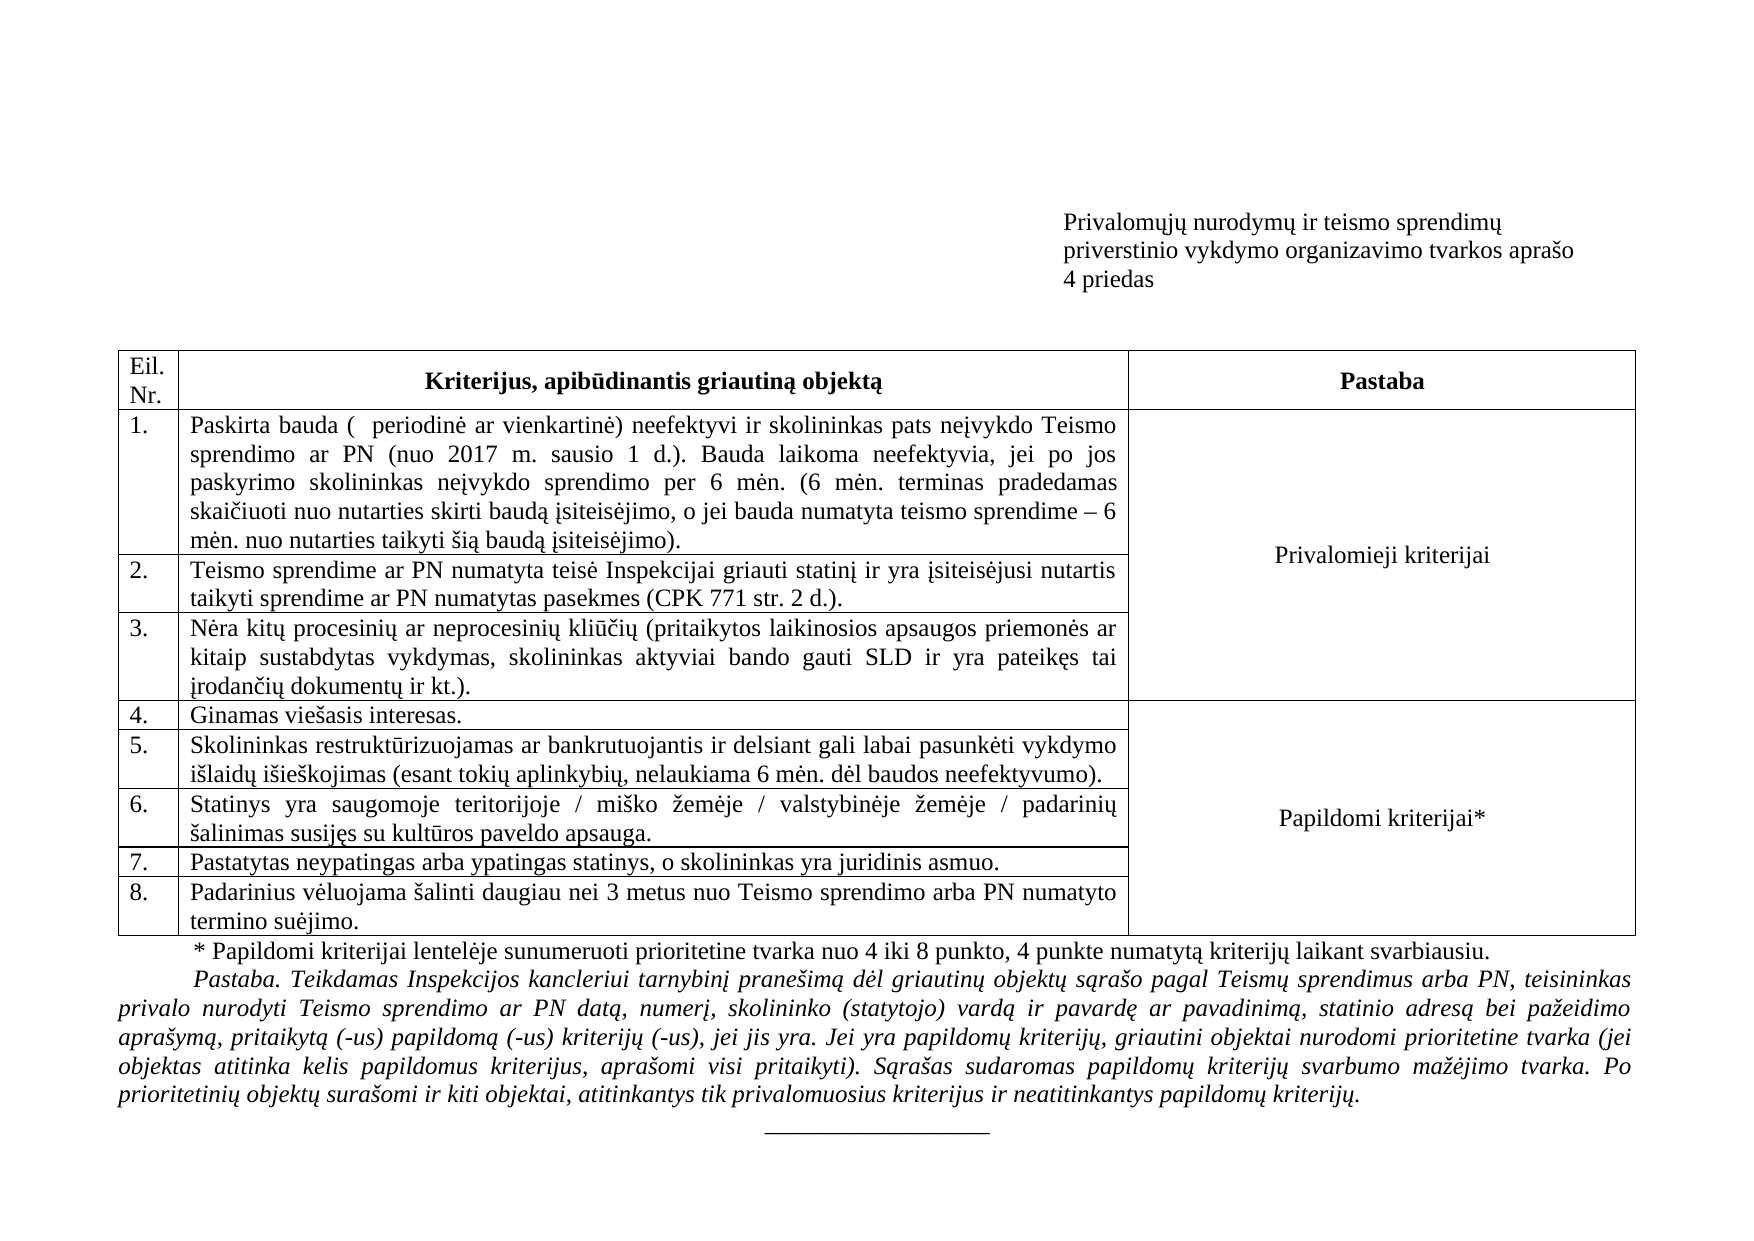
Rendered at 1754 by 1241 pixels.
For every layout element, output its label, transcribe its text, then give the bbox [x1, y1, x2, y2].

text Pastaba. Teikdamas Inspekcijos kancleriui tarnybinį pranešimą dėl griautinų objektų sąrašo pagal Teismų sprendimus arba PN, teisininkas privalo nurodyti Teismo sprendimo ar PN datą, numerį, skolininko (statytojo) vardą ir pavardę ar pavadinimą, statinio adresą bei pažeidimo aprašymą, pritaikytą (-us) papildomą (-us) kriterijų (-us), jei jis yra. Jei yra papildomų kriterijų, griautini objektai nurodomi prioritetine tvarka (jei objektas atitinka kelis papildomus kriterijus, aprašomi visi pritaikyti). Sąrašas sudaromas papildomų kriterijų svarbumo mažėjimo tvarka. Po prioritetinių objektų surašomi ir kiti objektai, atitinkantys tik privalomuosius kriterijus ir neatitinkantys papildomų kriterijų. [118, 964, 1636, 1108]
text Privalomųjų nurodymų ir teismo sprendimų [118, 207, 1636, 235]
table_cell 8. [119, 877, 178, 935]
table_cell 1. [119, 410, 178, 554]
table_cell Teismo sprendime ar PN numatyta teisė Inspekcijai griauti statinį ir yra įsiteisėjusi nutartis taikyti sprendime ar PN numatytas pasekmes (CPK 771 str. 2 d.). [179, 555, 1128, 612]
table_cell Padarinius vėluojama šalinti daugiau nei 3 metus nuo Teismo sprendimo arba PN numatyto termino suėjimo. [179, 877, 1128, 935]
text __________________ [118, 1108, 1636, 1137]
table_cell 3. [119, 613, 178, 699]
table_cell 2. [119, 555, 178, 612]
table_header Eil. Nr. [119, 351, 178, 409]
text 4 priedas [118, 264, 1636, 293]
table_cell Papildomi kriterijai* [1129, 701, 1635, 935]
table_cell 5. [119, 730, 178, 788]
text priverstinio vykdymo organizavimo tvarkos aprašo [118, 235, 1636, 264]
table_cell Pastatytas neypatingas arba ypatingas statinys, o skolininkas yra juridinis asmuo. [179, 848, 1128, 876]
table_cell Ginamas viešasis interesas. [179, 701, 1128, 729]
table_header Pastaba [1129, 351, 1635, 409]
table_cell Statinys yra saugomoje teritorijoje / miško žemėje / valstybinėje žemėje / padarinių šalinimas susijęs su kultūros paveldo apsauga. [179, 789, 1128, 846]
table_header Kriterijus, apibūdinantis griautiną objektą [179, 351, 1128, 409]
table_cell Skolininkas restruktūrizuojamas ar bankrutuojantis ir delsiant gali labai pasunkėti vykdymo išlaidų išieškojimas (esant tokių aplinkybių, nelaukiama 6 mėn. dėl baudos neefektyvumo). [179, 730, 1128, 788]
table_cell 4. [119, 701, 178, 729]
table_cell Nėra kitų procesinių ar neprocesinių kliūčių (pritaikytos laikinosios apsaugos priemonės ar kitaip sustabdytas vykdymas, skolininkas aktyviai bando gauti SLD ir yra pateikęs tai įrodančių dokumentų ir kt.). [179, 613, 1128, 699]
table_cell Privalomieji kriterijai [1129, 410, 1635, 699]
table_cell 6. [119, 789, 178, 846]
table_cell Paskirta bauda ( periodinė ar vienkartinė) neefektyvi ir skolininkas pats neįvykdo Teismo sprendimo ar PN (nuo 2017 m. sausio 1 d.). Bauda laikoma neefektyvia, jei po jos paskyrimo skolininkas neįvykdo sprendimo per 6 mėn. (6 mėn. terminas pradedamas skaičiuoti nuo nutarties skirti baudą įsiteisėjimo, o jei bauda numatyta teismo sprendime – 6 mėn. nuo nutarties taikyti šią baudą įsiteisėjimo). [179, 410, 1128, 554]
text * Papildomi kriterijai lentelėje sunumeruoti prioritetine tvarka nuo 4 iki 8 punkto, 4 punkte numatytą kriterijų laikant svarbiausiu. [118, 936, 1636, 964]
table_cell 7. [119, 848, 178, 876]
